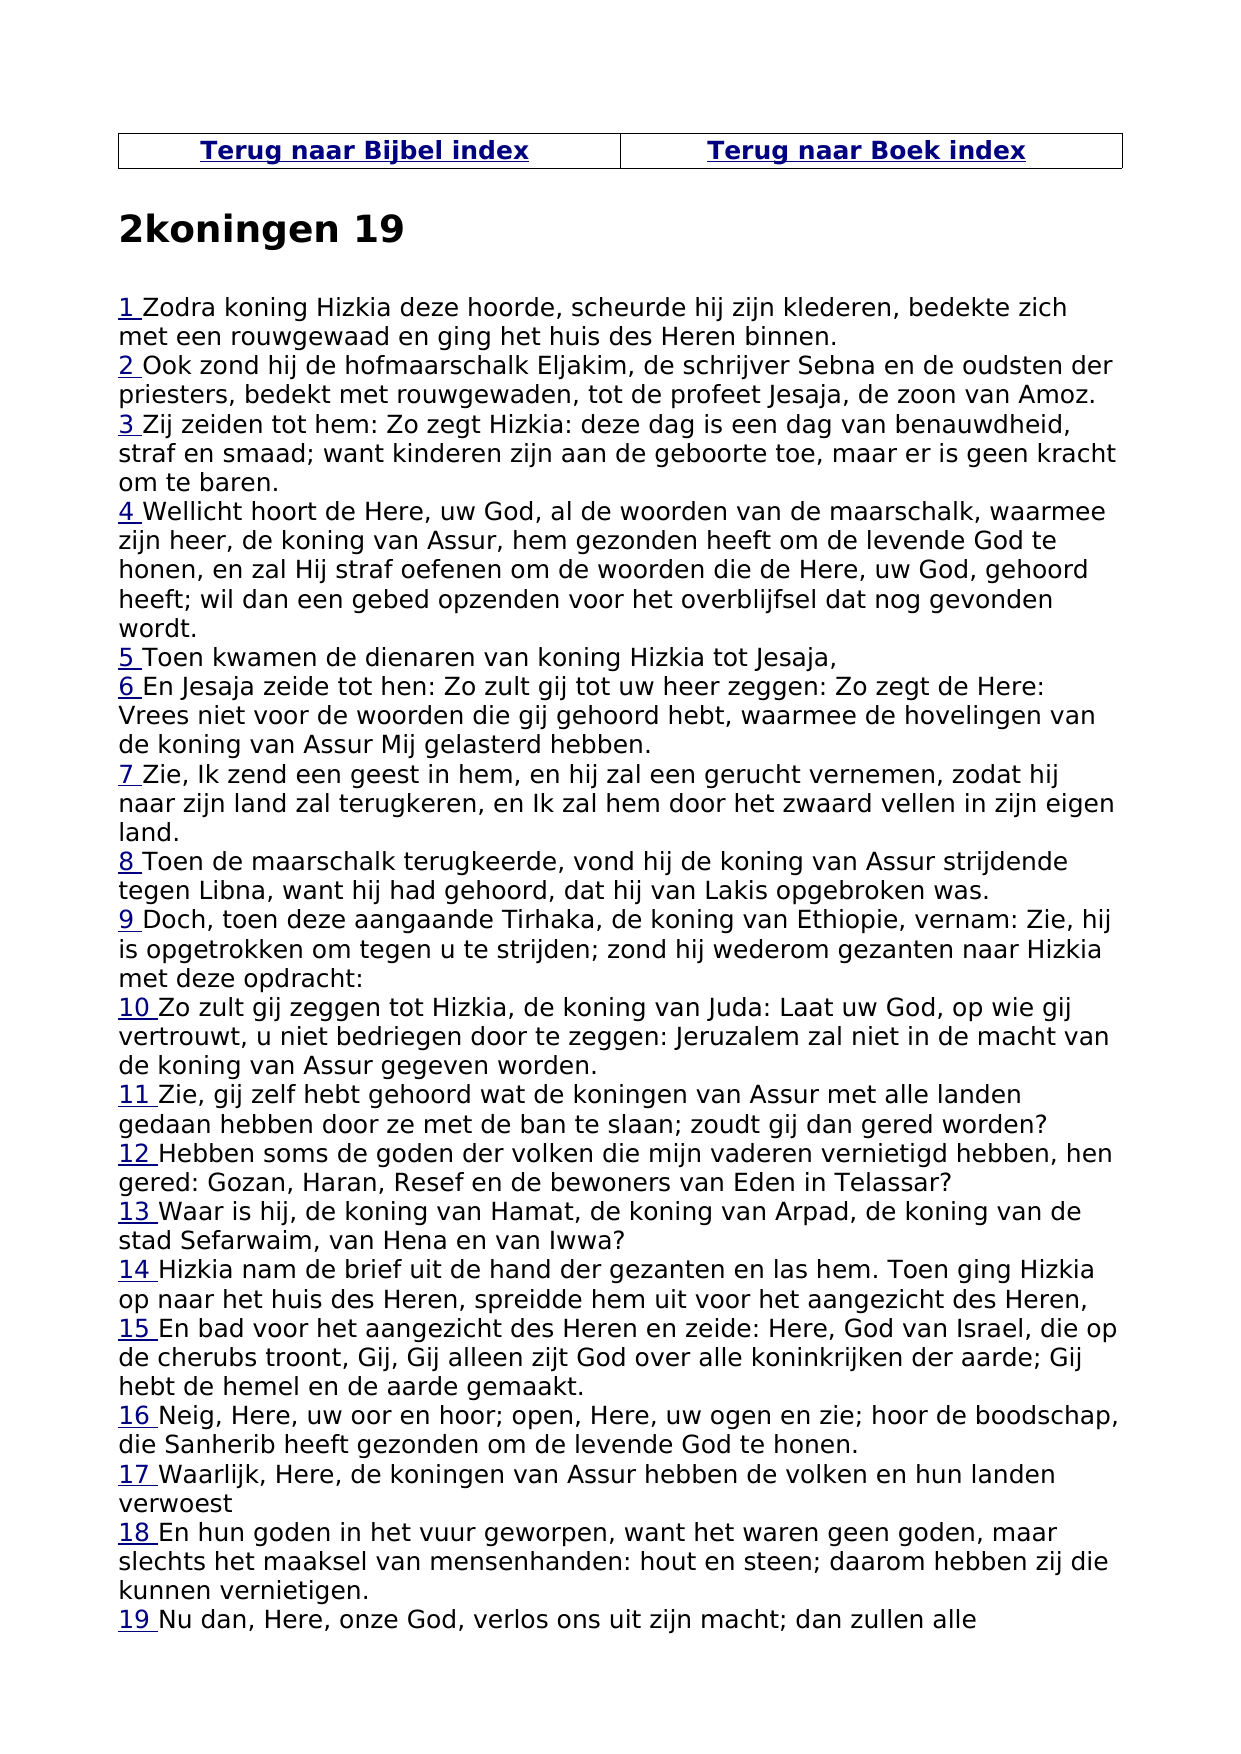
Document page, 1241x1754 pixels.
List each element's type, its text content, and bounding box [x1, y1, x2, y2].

table_header Terug naar Bijbel index [119, 134, 620, 168]
table_header Terug naar Boek index [621, 134, 1122, 168]
text 1 Zodra koning Hizkia deze hoorde, scheurde hij zijn klederen, bedekte zich met een rouwgewaad en ging het huis des Heren binnen. 2 Ook zond hij de hofmaarschalk Eljakim, de schrijver Sebna en de oudsten der priesters, bedekt met rouwgewaden, tot de profeet Jesaja, de zoon van Amoz. 3 Zij zeiden tot hem: Zo zegt Hizkia: deze dag is een dag van benauwdheid, straf en smaad; want kinderen zijn aan de geboorte toe, maar er is geen kracht om te baren. 4 Wellicht hoort de Here, uw God, al de woorden van de maarschalk, waarmee zijn heer, de koning van Assur, hem gezonden heeft om de levende God te honen, en zal Hij straf oefenen om de woorden die de Here, uw God, gehoord heeft; wil dan een gebed opzenden voor het overblijfsel dat nog gevonden wordt. 5 Toen kwamen de dienaren van koning Hizkia tot Jesaja, 6 En Jesaja zeide tot hen: Zo zult gij tot uw heer zeggen: Zo zegt de Here: Vrees niet voor de woorden die gij gehoord hebt, waarmee de hovelingen van de koning van Assur Mij gelasterd hebben. 7 Zie, Ik zend een geest in hem, en hij zal een gerucht vernemen, zodat hij naar zijn land zal terugkeren, en Ik zal hem door het zwaard vellen in zijn eigen land. 8 Toen de maarschalk terugkeerde, vond hij de koning van Assur strijdende tegen Libna, want hij had gehoord, dat hij van Lakis opgebroken was. 9 Doch, toen deze aangaande Tirhaka, de koning van Ethiopie, vernam: Zie, hij is opgetrokken om tegen u te strijden; zond hij wederom gezanten naar Hizkia met deze opdracht: 10 Zo zult gij zeggen tot Hizkia, de koning van Juda: Laat uw God, op wie gij vertrouwt, u niet bedriegen door te zeggen: Jeruzalem zal niet in de macht van de koning van Assur gegeven worden. 11 Zie, gij zelf hebt gehoord wat de koningen van Assur met alle landen gedaan hebben door ze met de ban te slaan; zoudt gij dan gered worden? 12 Hebben soms de goden der volken die mijn vaderen vernietigd hebben, hen gered: Gozan, Haran, Resef en de bewoners van Eden in Telassar? 13 Waar is hij, de koning van Hamat, de koning van Arpad, de koning van de stad Sefarwaim, van Hena en van Iwwa? 14 Hizkia nam de brief uit de hand der gezanten en las hem. Toen ging Hizkia op naar het huis des Heren, spreidde hem uit voor het aangezicht des Heren, 15 En bad voor het aangezicht des Heren en zeide: Here, God van Israel, die op de cherubs troont, Gij, Gij alleen zijt God over alle koninkrijken der aarde; Gij hebt de hemel en de aarde gemaakt. 16 Neig, Here, uw oor en hoor; open, Here, uw ogen en zie; hoor de boodschap, die Sanherib heeft gezonden om de levende God te honen. 17 Waarlijk, Here, de koningen van Assur hebben de volken en hun landen verwoest 18 En hun goden in het vuur geworpen, want het waren geen goden, maar slechts het maaksel van mensenhanden: hout en steen; daarom hebben zij die kunnen vernietigen. 19 Nu dan, Here, onze God, verlos ons uit zijn macht; dan zullen alle [118, 264, 1122, 1635]
subtitle 2koningen 19 [118, 208, 1122, 252]
